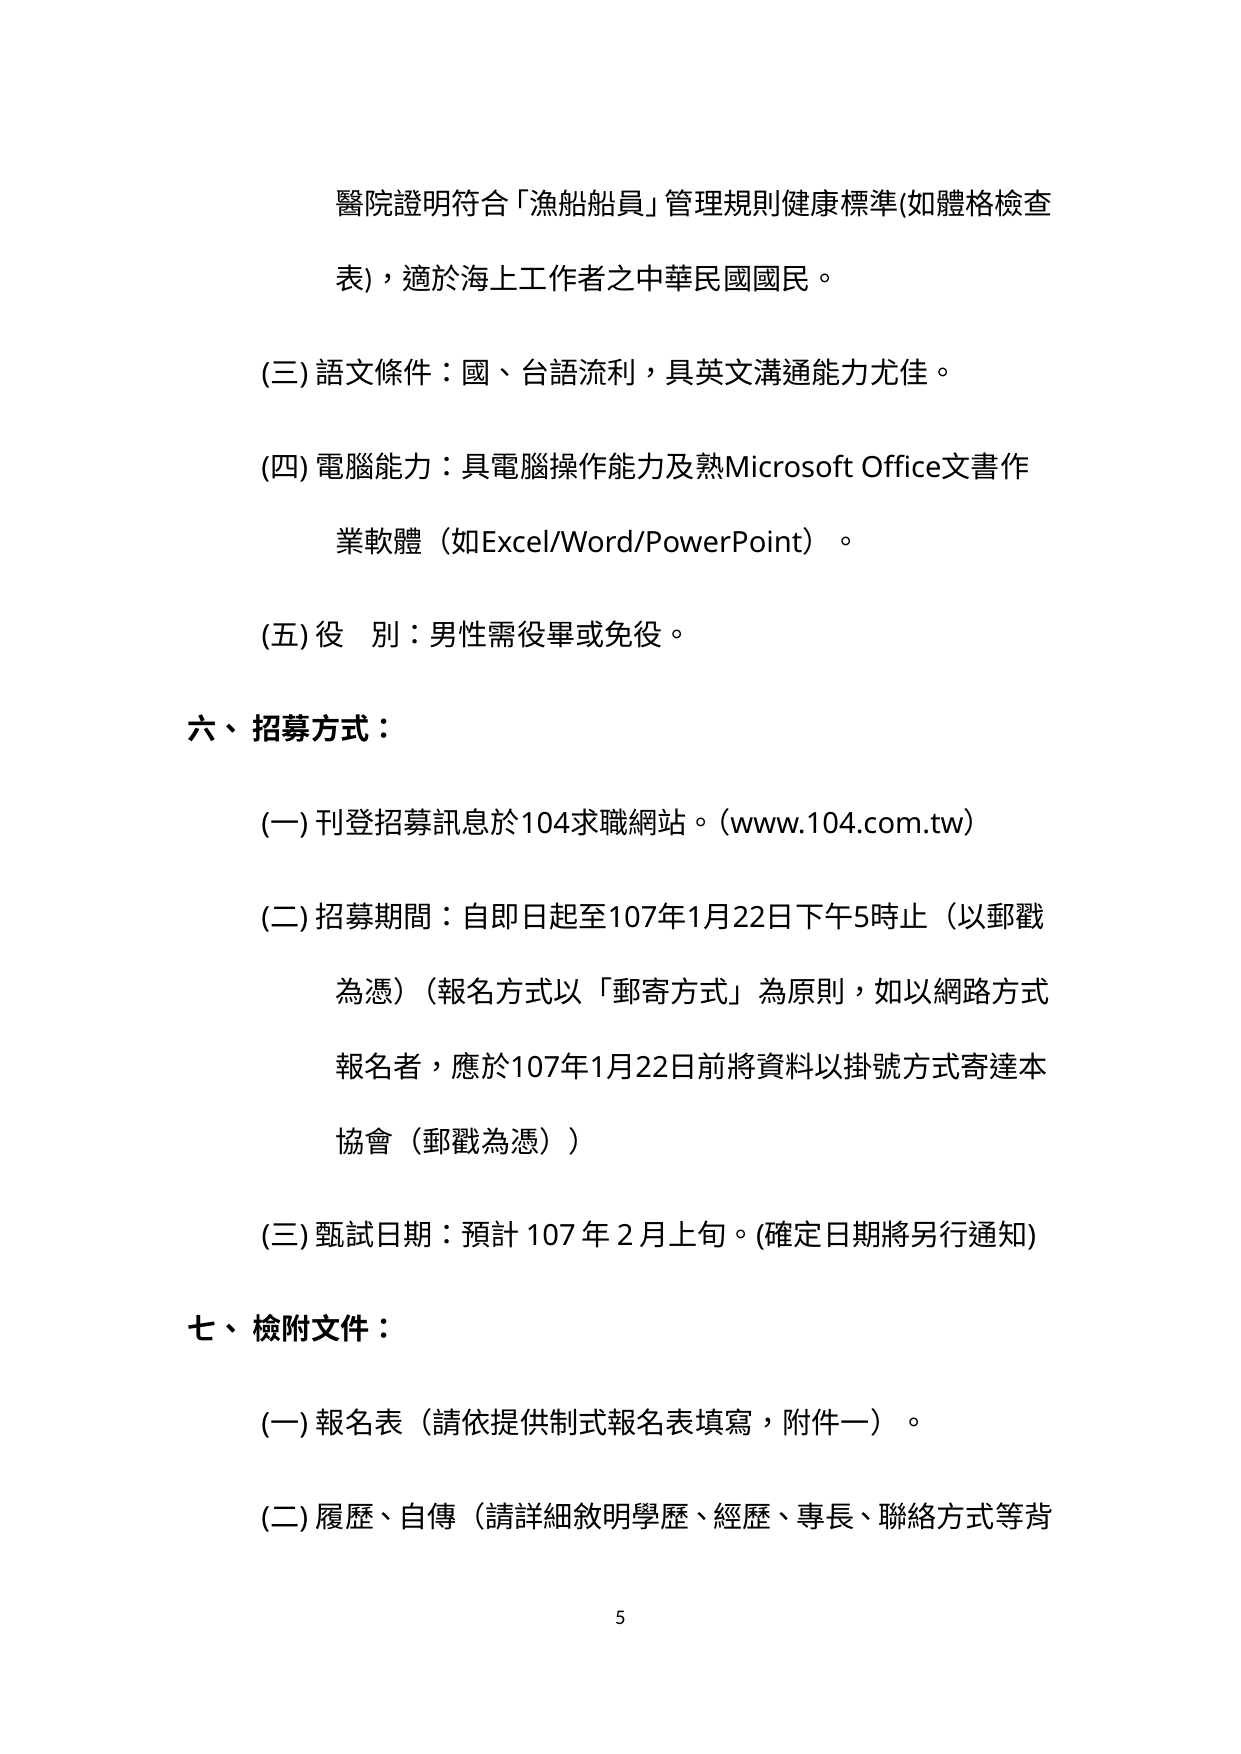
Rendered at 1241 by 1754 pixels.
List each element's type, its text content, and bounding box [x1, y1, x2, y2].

text (二) 招募期間：自即日起至107年1月22日下午5時止（以郵戳為憑）（報名方式以「郵寄方式」為原則，如以網路方式報名者，應於107年1月22日前將資料以掛號方式寄達本協會（郵戳為憑）） [261, 877, 1053, 1177]
text 七、 檢附文件： [187, 1289, 1053, 1364]
text (三) 甄試日期：預計107年2月上旬。(確定日期將另行通知) [261, 1196, 1053, 1271]
text (三) 語文條件：國、台語流利，具英文溝通能力尤佳。 [261, 333, 1053, 408]
text (五) 役 別：男性需役畢或免役。 [261, 596, 1053, 671]
text (一) 刊登招募訊息於104求職網站。（www.104.com.tw） [261, 783, 1053, 858]
text (四) 電腦能力：具電腦操作能力及熟Microsoft Office文書作業軟體（如Excel/Word/PowerPoint）。 [261, 427, 1053, 577]
text (二) 履歷、自傳（請詳細敘明學歷、經歷、專長、聯絡方式等背 [261, 1477, 1053, 1552]
text (一) 報名表（請依提供制式報名表填寫，附件一）。 [187, 1383, 1053, 1458]
text 醫院證明符合「漁船船員」管理規則健康標準(如體格檢查表)，適於海上工作者之中華民國國民。 [261, 164, 1053, 314]
text 六、 招募方式： [187, 689, 1053, 764]
